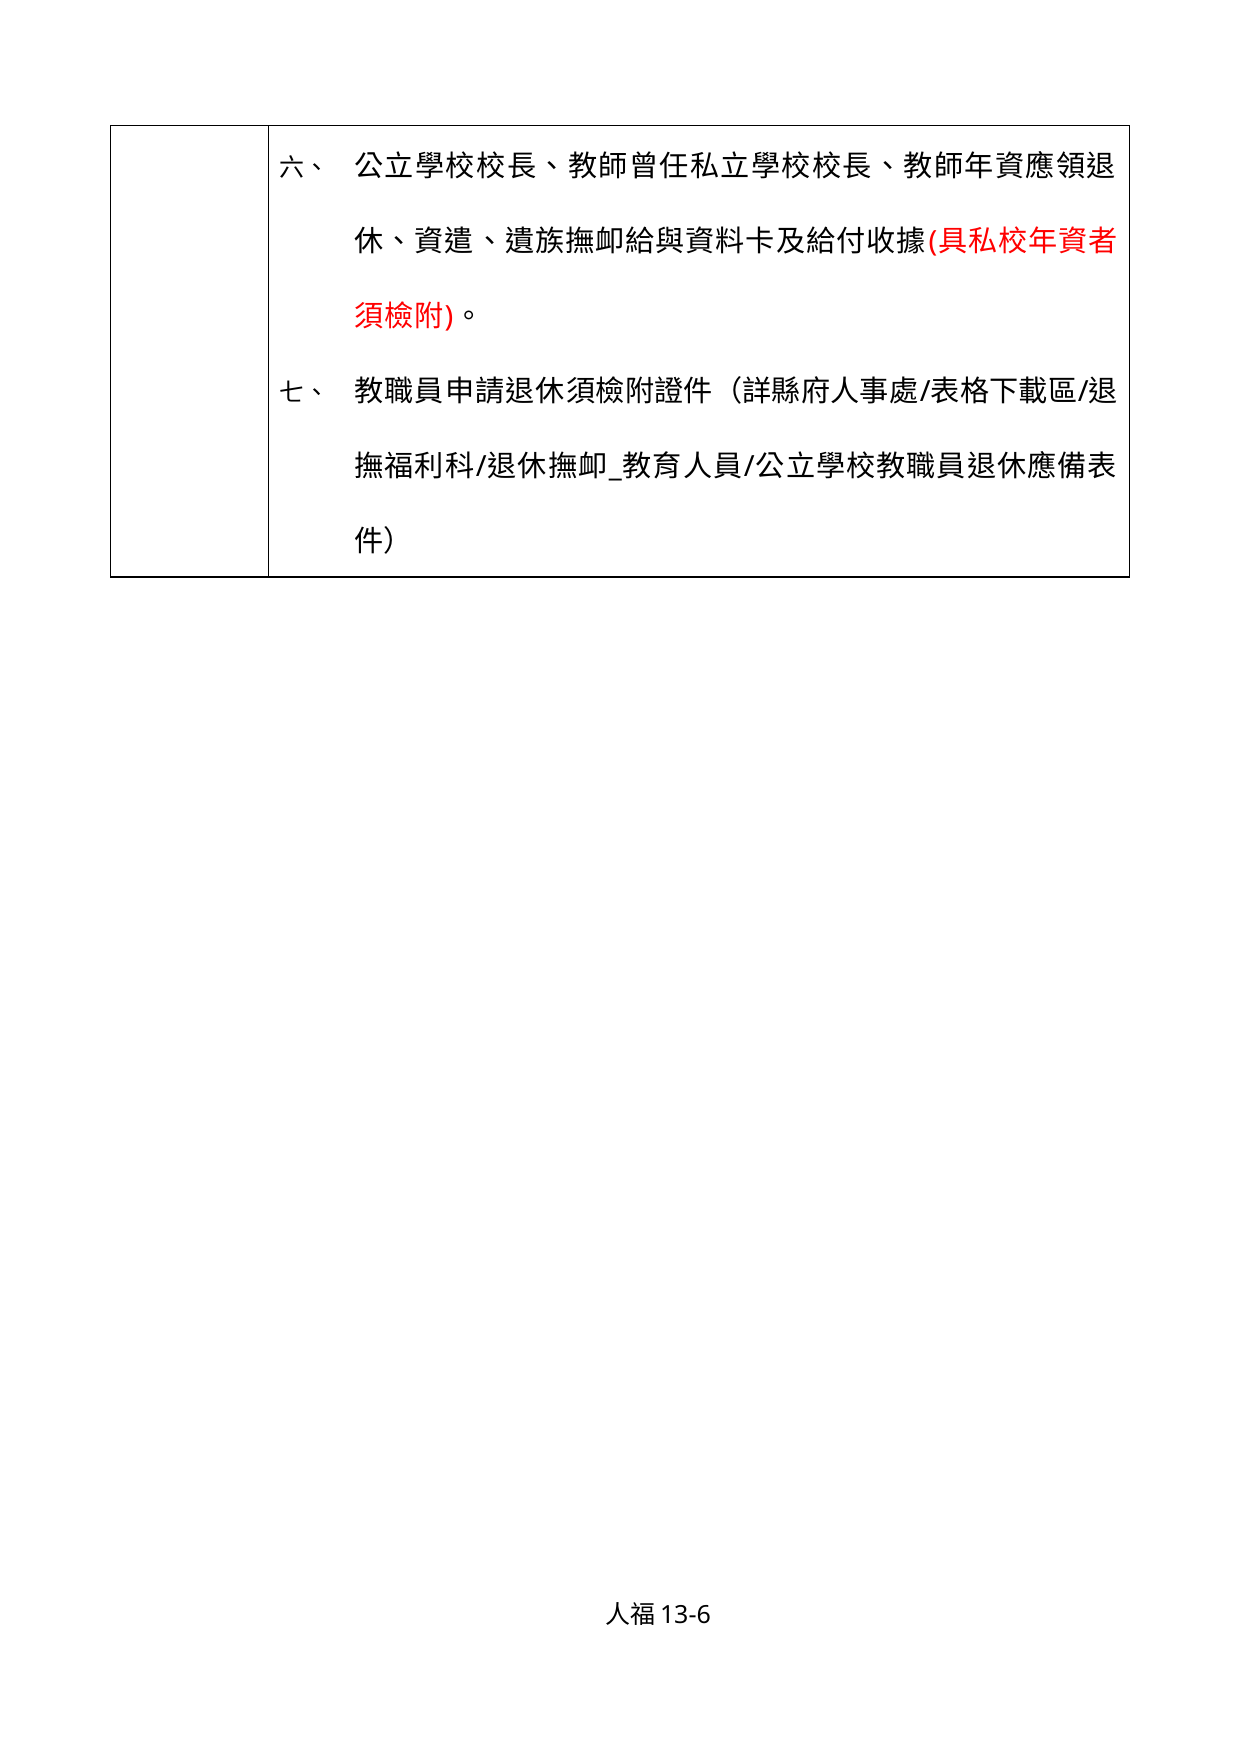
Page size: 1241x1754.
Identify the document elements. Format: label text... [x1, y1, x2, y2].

table_cell 公立學校教職員退休事實表。 公保養老給付優惠存款年資試算表。 現職待遇計算表及職務加給年資切結書。 公務人員退休撫卹基金退撫給與人員資料卡。 年資採計取捨切結書(具新、舊制任職年資合計逾40年者須檢附)。 公立學校校長、教師曾任私立學校校長、教師年資應領退休、資遣、遺族撫卹給與資料卡及給付收據(具私校年資者須檢附)。 教職員申請退休須檢附證件（詳縣府人事處/表格下載區/退撫福利科/退休撫卹_教育人員/公立學校教職員退休應備表件） [269, 126, 1129, 576]
table_cell [111, 126, 268, 576]
